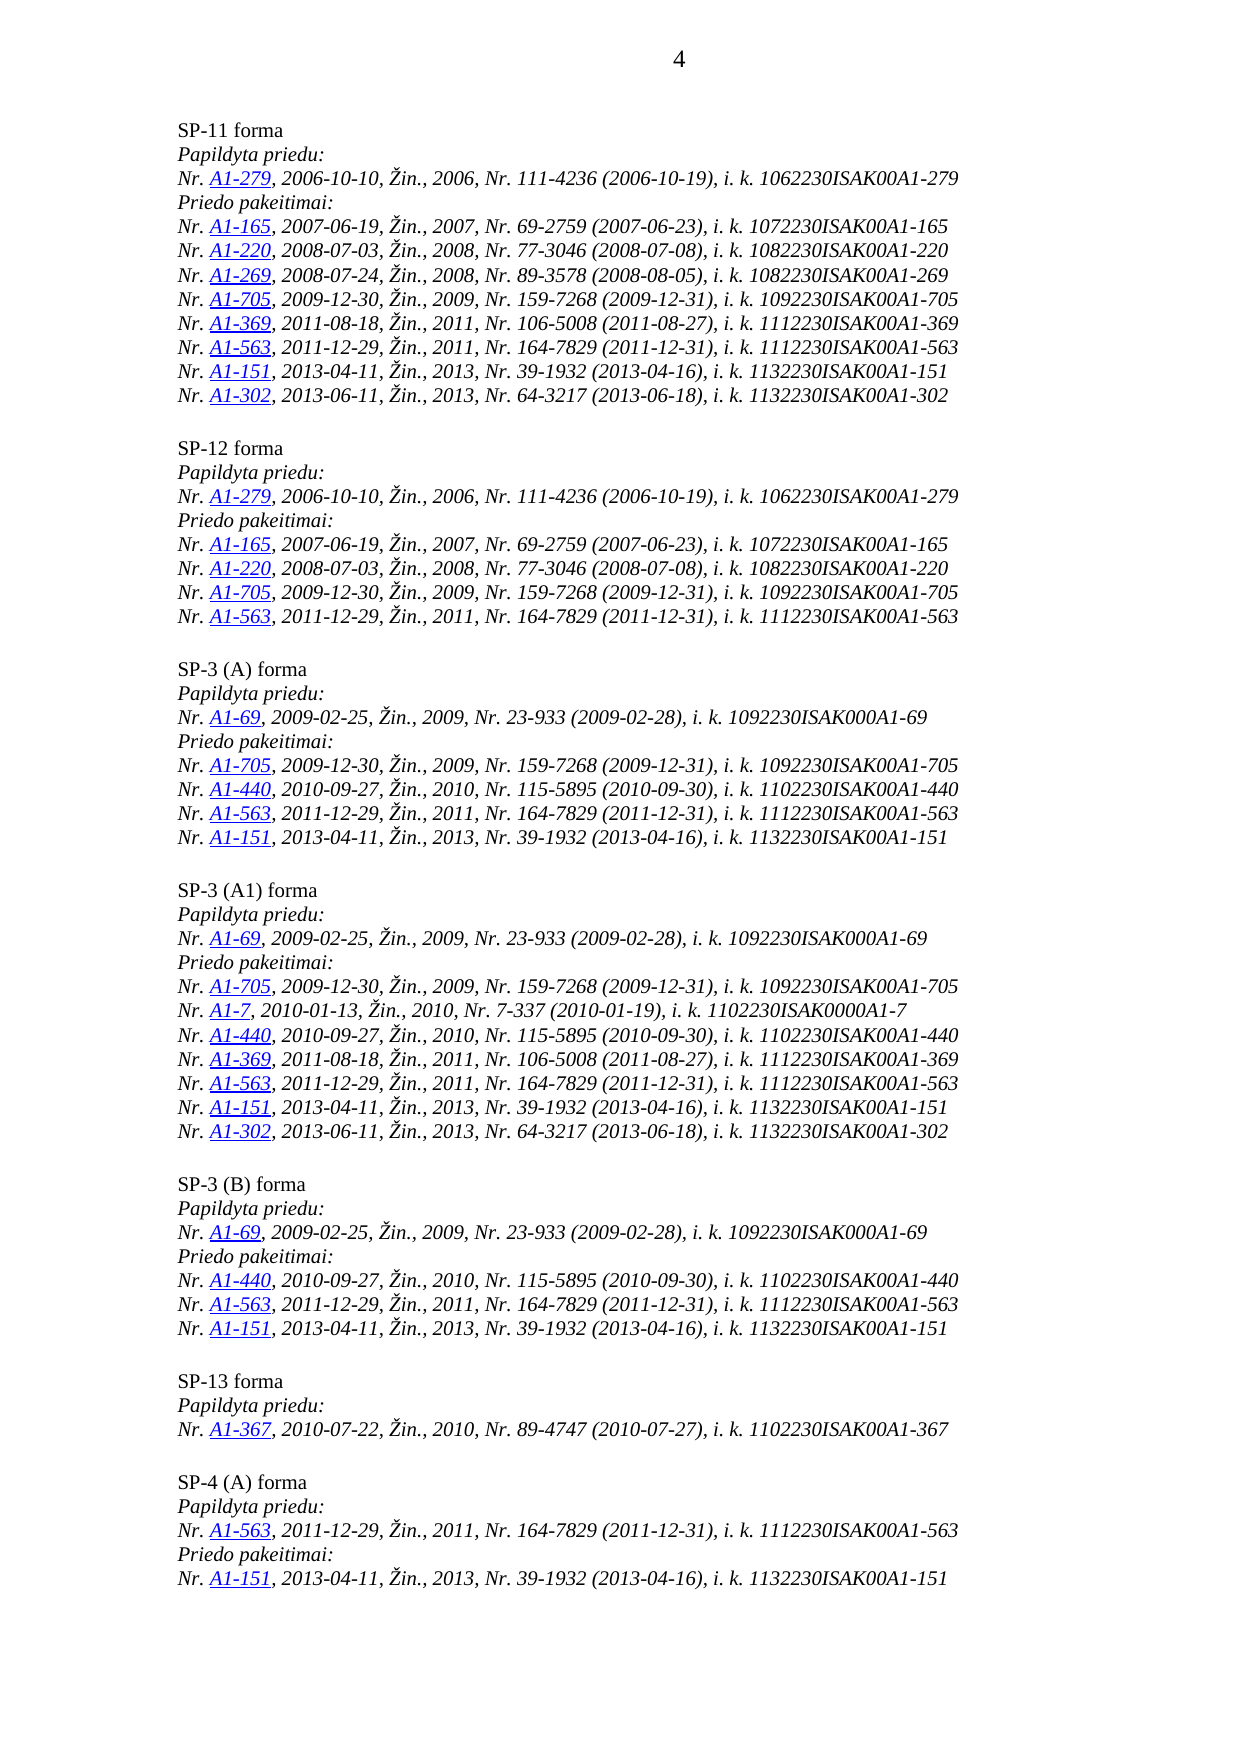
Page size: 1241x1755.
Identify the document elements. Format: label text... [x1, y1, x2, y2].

text Nr. A1-705, 2009-12-30, Žin., 2009, Nr. 159-7268 (2009-12-31), i. k. 1092230ISAK00A1-705 [177, 287, 1181, 311]
text Papildyta priedu: [177, 1393, 1181, 1417]
text Priedo pakeitimai: [177, 1244, 1181, 1268]
text Nr. A1-302, 2013-06-11, Žin., 2013, Nr. 64-3217 (2013-06-18), i. k. 1132230ISAK00A1-302 [177, 383, 1181, 407]
text Nr. A1-563, 2011-12-29, Žin., 2011, Nr. 164-7829 (2011-12-31), i. k. 1112230ISAK00A1-563 [177, 1071, 1181, 1095]
text Nr. A1-279, 2006-10-10, Žin., 2006, Nr. 111-4236 (2006-10-19), i. k. 1062230ISAK00A1-279 [177, 166, 1181, 190]
text Nr. A1-563, 2011-12-29, Žin., 2011, Nr. 164-7829 (2011-12-31), i. k. 1112230ISAK00A1-563 [177, 335, 1181, 359]
text Priedo pakeitimai: [177, 1542, 1181, 1566]
text Papildyta priedu: [177, 460, 1181, 484]
text Papildyta priedu: [177, 1196, 1181, 1220]
text Nr. A1-563, 2011-12-29, Žin., 2011, Nr. 164-7829 (2011-12-31), i. k. 1112230ISAK00A1-563 [177, 1292, 1181, 1316]
text Nr. A1-563, 2011-12-29, Žin., 2011, Nr. 164-7829 (2011-12-31), i. k. 1112230ISAK00A1-563 [177, 604, 1181, 628]
text Nr. A1-369, 2011-08-18, Žin., 2011, Nr. 106-5008 (2011-08-27), i. k. 1112230ISAK00A1-369 [177, 311, 1181, 335]
text Nr. A1-151, 2013-04-11, Žin., 2013, Nr. 39-1932 (2013-04-16), i. k. 1132230ISAK00A1-151 [177, 1566, 1181, 1590]
text Nr. A1-69, 2009-02-25, Žin., 2009, Nr. 23-933 (2009-02-28), i. k. 1092230ISAK000A1-69 [177, 705, 1181, 729]
text SP-3 (A1) forma [177, 878, 1181, 902]
text Nr. A1-369, 2011-08-18, Žin., 2011, Nr. 106-5008 (2011-08-27), i. k. 1112230ISAK00A1-369 [177, 1047, 1181, 1071]
text Nr. A1-151, 2013-04-11, Žin., 2013, Nr. 39-1932 (2013-04-16), i. k. 1132230ISAK00A1-151 [177, 825, 1181, 849]
text Papildyta priedu: [177, 681, 1181, 705]
text Nr. A1-69, 2009-02-25, Žin., 2009, Nr. 23-933 (2009-02-28), i. k. 1092230ISAK000A1-69 [177, 926, 1181, 950]
text Nr. A1-165, 2007-06-19, Žin., 2007, Nr. 69-2759 (2007-06-23), i. k. 1072230ISAK00A1-165 [177, 532, 1181, 556]
text Nr. A1-440, 2010-09-27, Žin., 2010, Nr. 115-5895 (2010-09-30), i. k. 1102230ISAK00A1-440 [177, 1022, 1181, 1047]
text Priedo pakeitimai: [177, 950, 1181, 974]
text Nr. A1-367, 2010-07-22, Žin., 2010, Nr. 89-4747 (2010-07-27), i. k. 1102230ISAK00A1-367 [177, 1417, 1181, 1441]
text Nr. A1-302, 2013-06-11, Žin., 2013, Nr. 64-3217 (2013-06-18), i. k. 1132230ISAK00A1-302 [177, 1119, 1181, 1143]
text Nr. A1-705, 2009-12-30, Žin., 2009, Nr. 159-7268 (2009-12-31), i. k. 1092230ISAK00A1-705 [177, 753, 1181, 777]
text Priedo pakeitimai: [177, 729, 1181, 753]
text SP-12 forma [177, 436, 1181, 460]
text SP-13 forma [177, 1369, 1181, 1393]
text Nr. A1-151, 2013-04-11, Žin., 2013, Nr. 39-1932 (2013-04-16), i. k. 1132230ISAK00A1-151 [177, 1316, 1181, 1340]
text SP-3 (A) forma [177, 657, 1181, 681]
text Nr. A1-440, 2010-09-27, Žin., 2010, Nr. 115-5895 (2010-09-30), i. k. 1102230ISAK00A1-440 [177, 1268, 1181, 1292]
text Papildyta priedu: [177, 1494, 1181, 1518]
text SP-11 forma [177, 118, 1181, 142]
text Nr. A1-69, 2009-02-25, Žin., 2009, Nr. 23-933 (2009-02-28), i. k. 1092230ISAK000A1-69 [177, 1220, 1181, 1244]
text Nr. A1-705, 2009-12-30, Žin., 2009, Nr. 159-7268 (2009-12-31), i. k. 1092230ISAK00A1-705 [177, 974, 1181, 998]
text Nr. A1-220, 2008-07-03, Žin., 2008, Nr. 77-3046 (2008-07-08), i. k. 1082230ISAK00A1-220 [177, 556, 1181, 580]
text Nr. A1-705, 2009-12-30, Žin., 2009, Nr. 159-7268 (2009-12-31), i. k. 1092230ISAK00A1-705 [177, 580, 1181, 604]
text Priedo pakeitimai: [177, 190, 1181, 214]
text SP-4 (A) forma [177, 1470, 1181, 1494]
text Nr. A1-151, 2013-04-11, Žin., 2013, Nr. 39-1932 (2013-04-16), i. k. 1132230ISAK00A1-151 [177, 359, 1181, 383]
text Priedo pakeitimai: [177, 508, 1181, 532]
text Nr. A1-220, 2008-07-03, Žin., 2008, Nr. 77-3046 (2008-07-08), i. k. 1082230ISAK00A1-220 [177, 238, 1181, 262]
text Nr. A1-151, 2013-04-11, Žin., 2013, Nr. 39-1932 (2013-04-16), i. k. 1132230ISAK00A1-151 [177, 1095, 1181, 1119]
text SP-3 (B) forma [177, 1172, 1181, 1196]
text Nr. A1-563, 2011-12-29, Žin., 2011, Nr. 164-7829 (2011-12-31), i. k. 1112230ISAK00A1-563 [177, 801, 1181, 825]
text Nr. A1-279, 2006-10-10, Žin., 2006, Nr. 111-4236 (2006-10-19), i. k. 1062230ISAK00A1-279 [177, 484, 1181, 508]
text Nr. A1-440, 2010-09-27, Žin., 2010, Nr. 115-5895 (2010-09-30), i. k. 1102230ISAK00A1-440 [177, 777, 1181, 801]
text Nr. A1-269, 2008-07-24, Žin., 2008, Nr. 89-3578 (2008-08-05), i. k. 1082230ISAK00A1-269 [177, 262, 1181, 287]
text Papildyta priedu: [177, 902, 1181, 926]
text Nr. A1-165, 2007-06-19, Žin., 2007, Nr. 69-2759 (2007-06-23), i. k. 1072230ISAK00A1-165 [177, 214, 1181, 238]
text Papildyta priedu: [177, 142, 1181, 166]
text Nr. A1-7, 2010-01-13, Žin., 2010, Nr. 7-337 (2010-01-19), i. k. 1102230ISAK0000A1-7 [177, 998, 1181, 1022]
text Nr. A1-563, 2011-12-29, Žin., 2011, Nr. 164-7829 (2011-12-31), i. k. 1112230ISAK00A1-563 [177, 1518, 1181, 1542]
